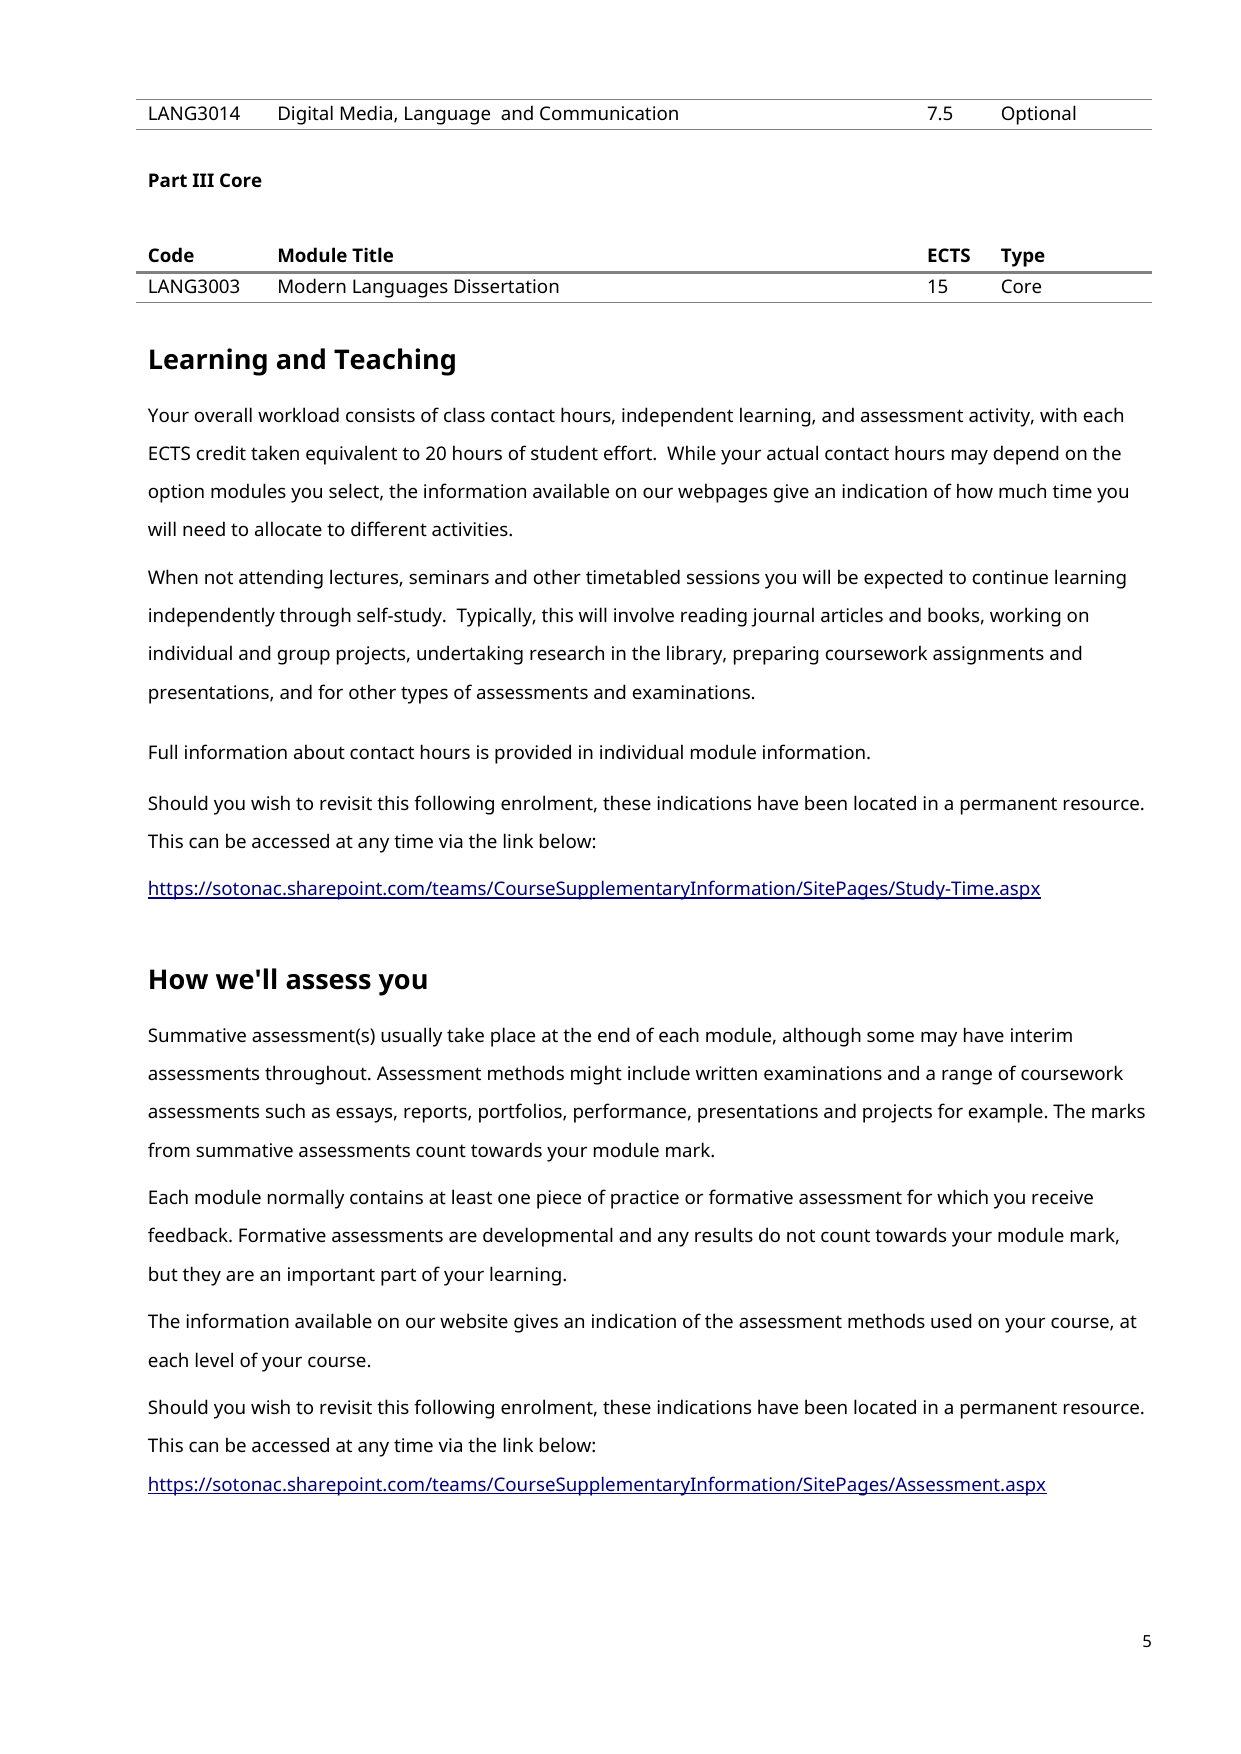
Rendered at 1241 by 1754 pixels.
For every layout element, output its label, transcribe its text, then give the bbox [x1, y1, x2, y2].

table_cell Type [989, 242, 1152, 271]
subtitle Learning and Teaching [148, 340, 1152, 377]
subtitle How we'll assess you [148, 961, 1152, 998]
table_cell LANG3014 [136, 100, 266, 128]
table_cell ECTS [916, 242, 989, 271]
text Should you wish to revisit this following enrolment, these indications have been located in a permanent resource. This can be accessed at any time via the link below: https://sotonac.sharepoint.com/teams/CourseSupplementaryInformation/SitePages/Assessment.aspx [148, 1394, 1152, 1496]
text Full information about contact hours is provided in individual module information. [148, 739, 1152, 764]
table_cell 7.5 [916, 100, 989, 128]
text Summative assessment(s) usually take place at the end of each module, although some may have interim assessments throughout. Assessment methods might include written examinations and a range of coursework assessments such as essays, reports, portfolios, performance, presentations and projects for example. The marks from summative assessments count towards your module mark. [148, 1022, 1152, 1162]
table_cell Optional [989, 100, 1152, 128]
text When not attending lectures, seminars and other timetabled sessions you will be expected to continue learning independently through self-study. Typically, this will involve reading journal articles and books, working on individual and group projects, undertaking research in the library, preparing coursework assignments and presentations, and for other types of assessments and examinations. [148, 564, 1152, 704]
text The information available on our website gives an indication of the assessment methods used on your course, at each level of your course. [148, 1309, 1152, 1372]
text Each module normally contains at least one piece of practice or formative assessment for which you receive feedback. Formative assessments are developmental and any results do not count towards your module mark, but they are an important part of your learning. [148, 1184, 1152, 1287]
table_cell Module Title [266, 242, 916, 271]
table_cell Code [136, 242, 266, 271]
text Should you wish to revisit this following enrolment, these indications have been located in a permanent resource. This can be accessed at any time via the link below: [148, 790, 1152, 853]
table_cell Part III Core [136, 130, 1152, 242]
text https://sotonac.sharepoint.com/teams/CourseSupplementaryInformation/SitePages/Study-Time.aspx [148, 876, 1152, 901]
table_cell Modern Languages Dissertation [266, 274, 916, 302]
text Your overall workload consists of class contact hours, independent learning, and assessment activity, with each ECTS credit taken equivalent to 20 hours of student effort. While your actual contact hours may depend on the option modules you select, the information available on our webpages give an indication of how much time you will need to allocate to different activities. [148, 402, 1152, 542]
table_cell LANG3003 [136, 274, 266, 302]
table_cell Digital Media, Language and Communication [266, 100, 916, 128]
table_cell 15 [916, 274, 989, 302]
table_cell Core [989, 274, 1152, 302]
